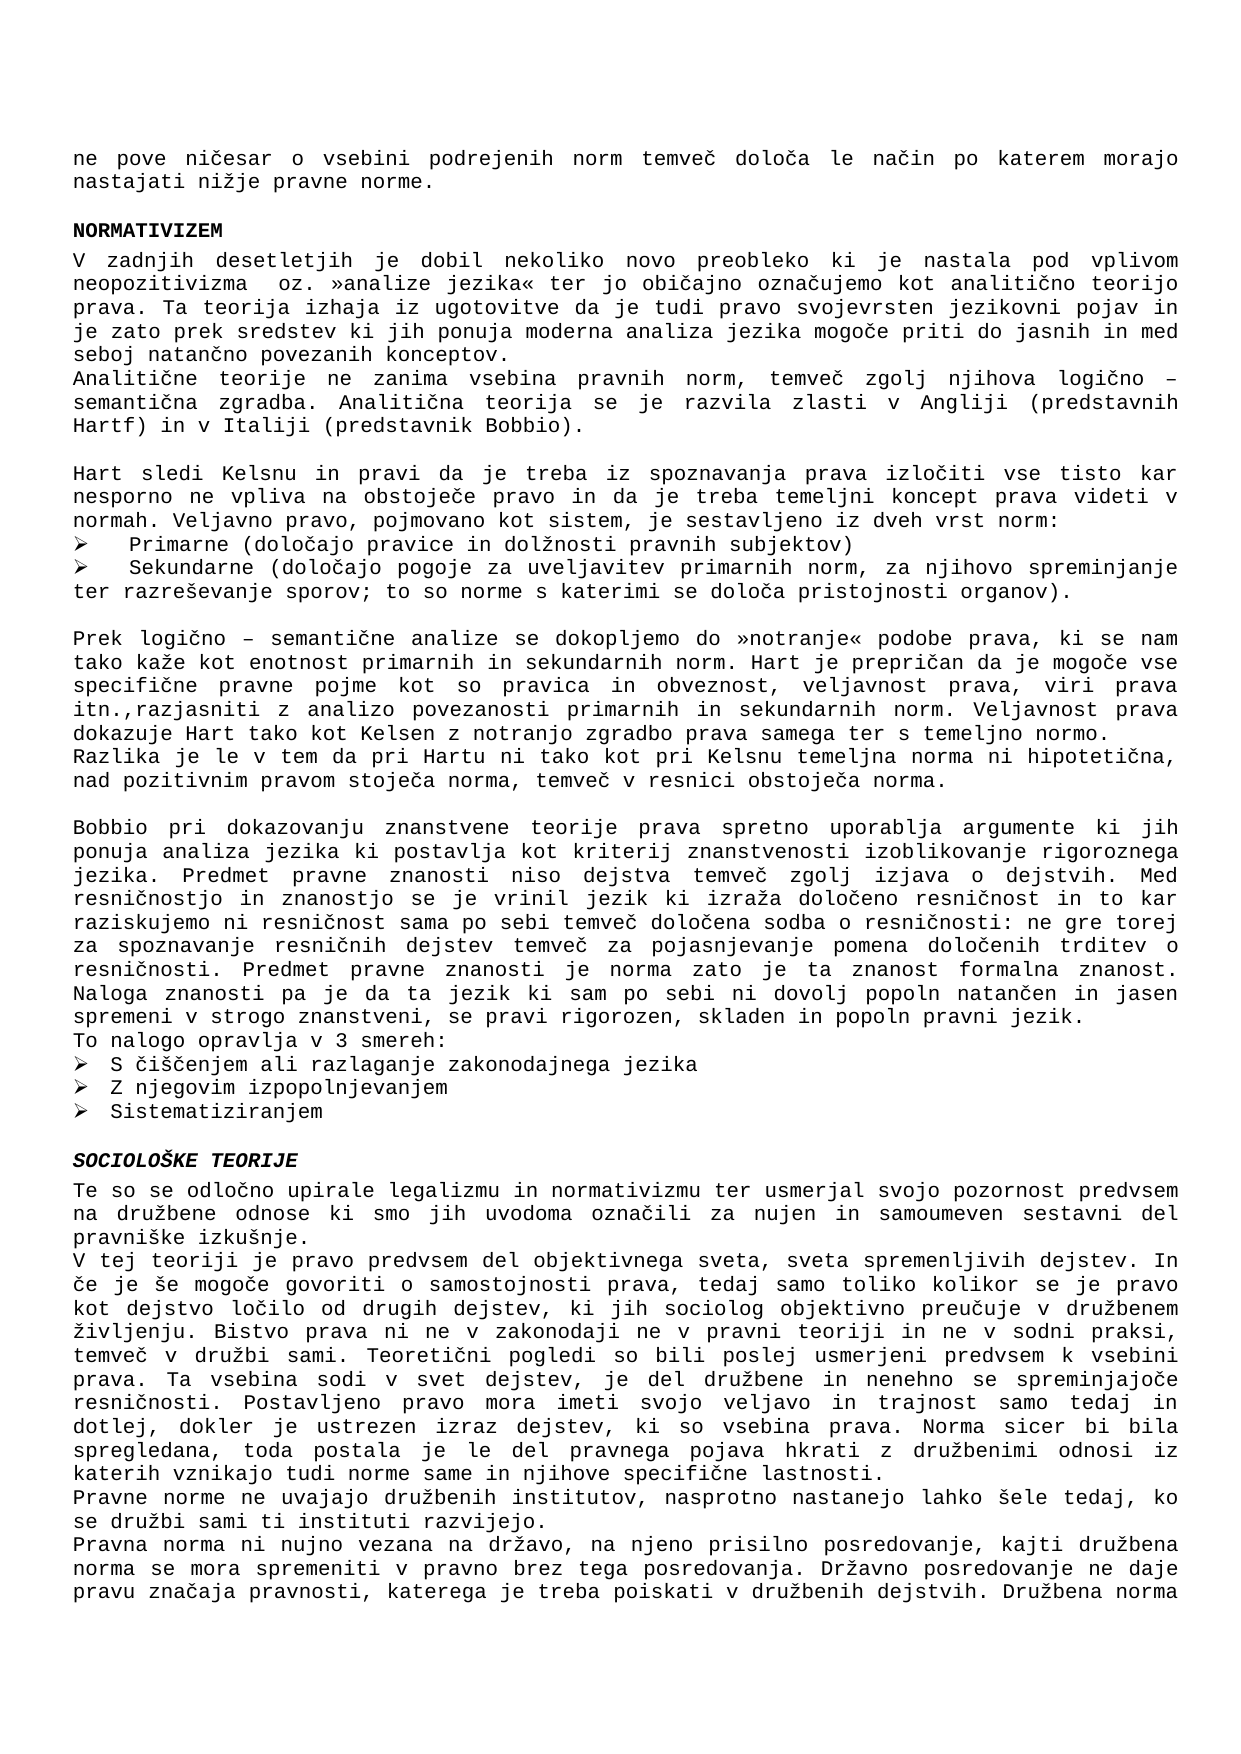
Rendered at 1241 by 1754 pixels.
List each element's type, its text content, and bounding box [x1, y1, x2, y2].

text Analitične teorije ne zanima vsebina pravnih norm, temveč zgolj njihova logično – semantična zgradba. Analitična teorija se je razvila zlasti v Angliji (predstavnih Hartf) in v Italiji (predstavnik Bobbio). [73, 368, 1179, 439]
text V zadnjih desetletjih je dobil nekoliko novo preobleko ki je nastala pod vplivom neopozitivizma oz. »analize jezika« ter jo običajno označujemo kot analitično teorijo prava. Ta teorija izhaja iz ugotovitve da je tudi pravo svojevrsten jezikovni pojav in je zato prek sredstev ki jih ponuja moderna analiza jezika mogoče priti do jasnih in med seboj natančno povezanih konceptov. [73, 250, 1179, 368]
list Primarne (določajo pravice in dolžnosti pravnih subjektov) [73, 533, 1179, 557]
subtitle SOCIOLOŠKE TEORIJE [73, 1150, 1179, 1173]
text Prek logično – semantične analize se dokopljemo do »notranje« podobe prava, ki se nam tako kaže kot enotnost primarnih in sekundarnih norm. Hart je prepričan da je mogoče vse specifične pravne pojme kot so pravica in obveznost, veljavnost prava, viri prava itn.,razjasniti z analizo povezanosti primarnih in sekundarnih norm. Veljavnost prava dokazuje Hart tako kot Kelsen z notranjo zgradbo prava samega ter s temeljno normo. [73, 628, 1179, 746]
text Razlika je le v tem da pri Hartu ni tako kot pri Kelsnu temeljna norma ni hipotetična, nad pozitivnim pravom stoječa norma, temveč v resnici obstoječa norma. [73, 746, 1179, 794]
text To nalogo opravlja v 3 smereh: [73, 1030, 1179, 1054]
list Sistematiziranjem [73, 1101, 1179, 1125]
text Pravne norme ne uvajajo družbenih institutov, nasprotno nastanejo lahko šele tedaj, ko se družbi sami ti instituti razvijejo. [73, 1487, 1179, 1534]
text Te so se odločno upirale legalizmu in normativizmu ter usmerjal svojo pozornost predvsem na družbene odnose ki smo jih uvodoma označili za nujen in samoumeven sestavni del pravniške izkušnje. [73, 1179, 1179, 1251]
list S čiščenjem ali razlaganje zakonodajnega jezika [73, 1054, 1179, 1077]
list Sekundarne (določajo pogoje za uveljavitev primarnih norm, za njihovo spreminjanje ter razreševanje sporov; to so norme s katerimi se določa pristojnosti organov). [73, 557, 1179, 604]
text V tej teoriji je pravo predvsem del objektivnega sveta, sveta spremenljivih dejstev. In če je še mogoče govoriti o samostojnosti prava, tedaj samo toliko kolikor se je pravo kot dejstvo ločilo od drugih dejstev, ki jih sociolog objektivno preučuje v družbenem življenju. Bistvo prava ni ne v zakonodaji ne v pravni teoriji in ne v sodni praksi, temveč v družbi sami. Teoretični pogledi so bili poslej usmerjeni predvsem k vsebini prava. Ta vsebina sodi v svet dejstev, je del družbene in nenehno se spreminjajoče resničnosti. Postavljeno pravo mora imeti svojo veljavo in trajnost samo tedaj in dotlej, dokler je ustrezen izraz dejstev, ki so vsebina prava. Norma sicer bi bila spregledana, toda postala je le del pravnega pojava hkrati z družbenimi odnosi iz katerih vznikajo tudi norme same in njihove specifične lastnosti. [73, 1251, 1179, 1487]
text Hart sledi Kelsnu in pravi da je treba iz spoznavanja prava izločiti vse tisto kar nesporno ne vpliva na obstoječe pravo in da je treba temeljni koncept prava videti v normah. Veljavno pravo, pojmovano kot sistem, je sestavljeno iz dveh vrst norm: [73, 463, 1179, 533]
text Bobbio pri dokazovanju znanstvene teorije prava spretno uporablja argumente ki jih ponuja analiza jezika ki postavlja kot kriterij znanstvenosti izoblikovanje rigoroznega jezika. Predmet pravne znanosti niso dejstva temveč zgolj izjava o dejstvih. Med resničnostjo in znanostjo se je vrinil jezik ki izraža določeno resničnost in to kar raziskujemo ni resničnost sama po sebi temveč določena sodba o resničnosti: ne gre torej za spoznavanje resničnih dejstev temveč za pojasnjevanje pomena določenih trditev o resničnosti. Predmet pravne znanosti je norma zato je ta znanost formalna znanost. Naloga znanosti pa je da ta jezik ki sam po sebi ni dovolj popoln natančen in jasen spremeni v strogo znanstveni, se pravi rigorozen, skladen in popoln pravni jezik. [73, 817, 1179, 1030]
text ne pove ničesar o vsebini podrejenih norm temveč določa le način po katerem morajo nastajati nižje pravne norme. [73, 148, 1179, 195]
subtitle NORMATIVIZEM [73, 220, 1179, 243]
list Z njegovim izpopolnjevanjem [73, 1077, 1179, 1101]
text Pravna norma ni nujno vezana na državo, na njeno prisilno posredovanje, kajti družbena norma se mora spremeniti v pravno brez tega posredovanja. Državno posredovanje ne daje pravu značaja pravnosti, katerega je treba poiskati v družbenih dejstvih. Družbena norma [73, 1534, 1179, 1605]
